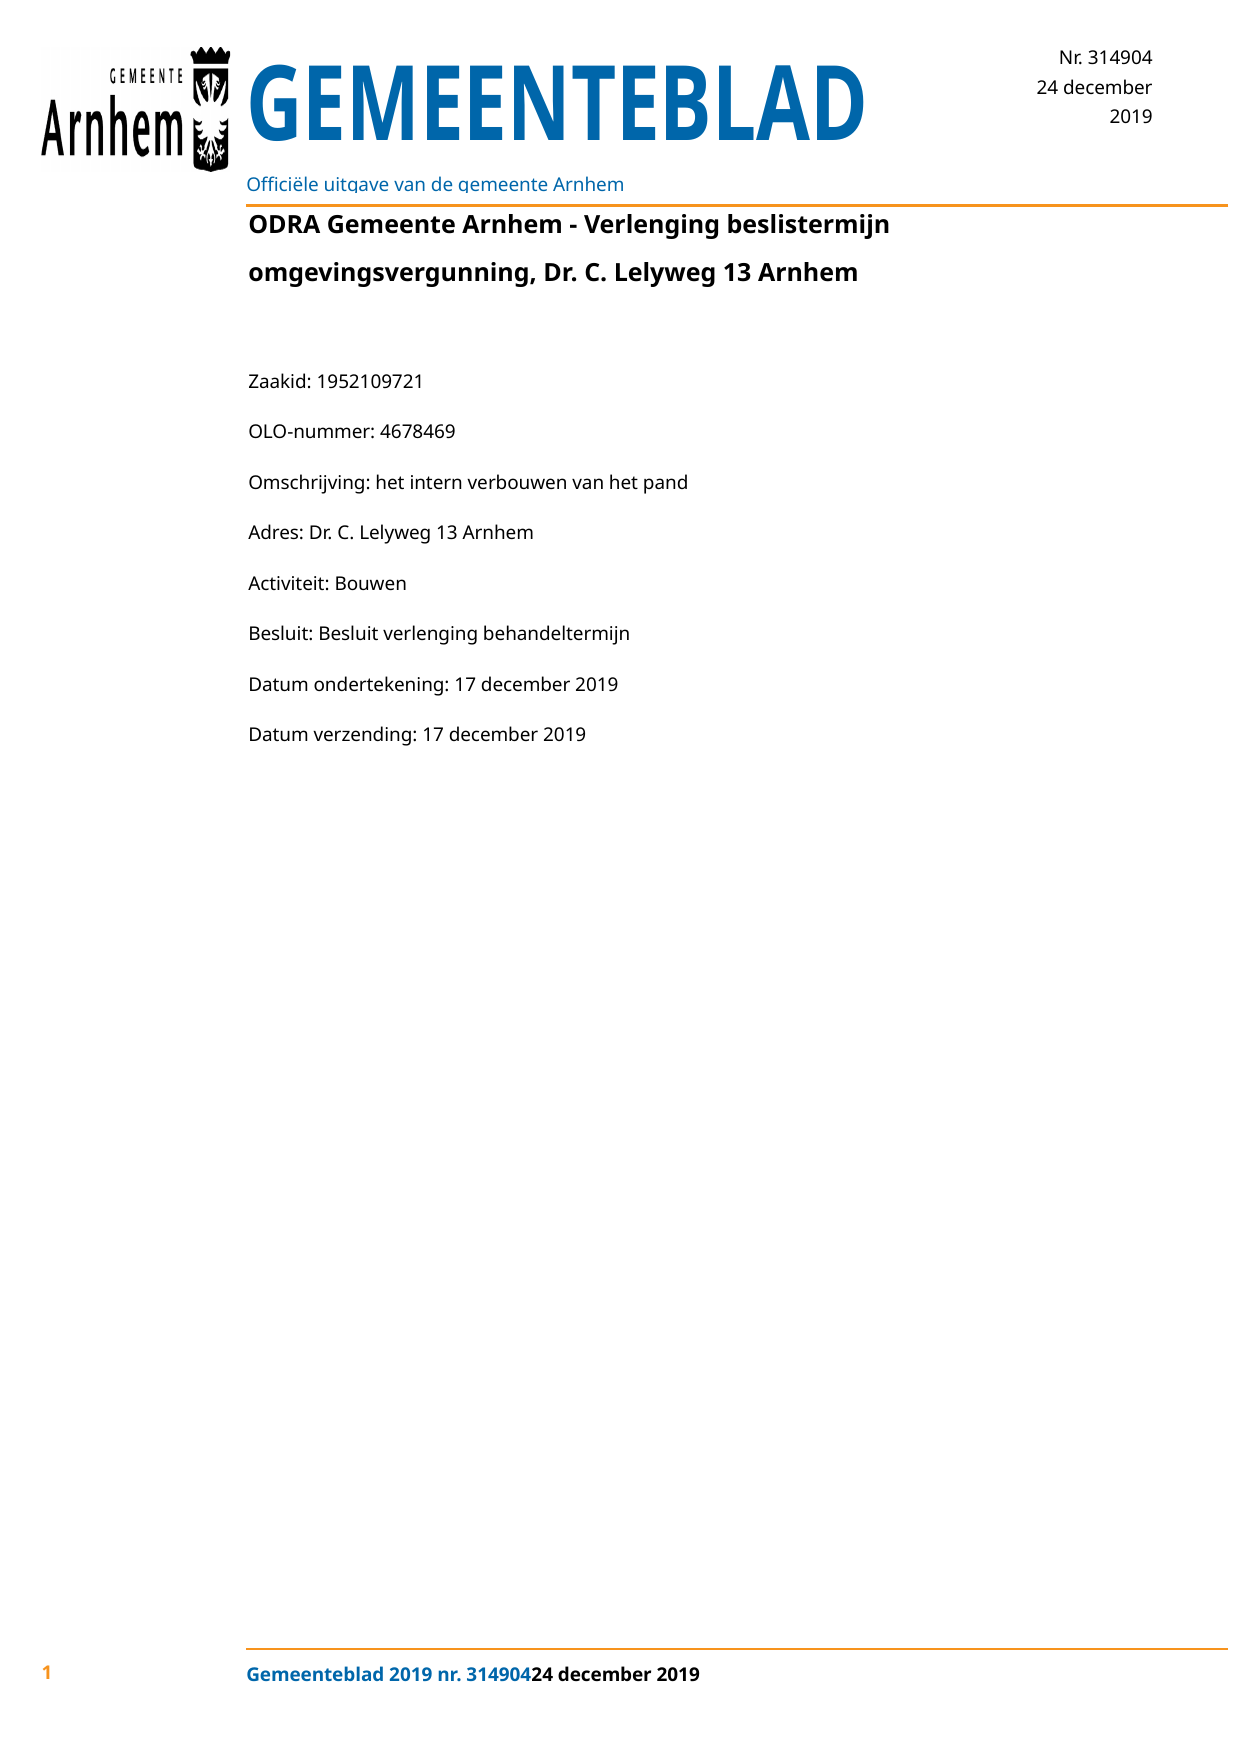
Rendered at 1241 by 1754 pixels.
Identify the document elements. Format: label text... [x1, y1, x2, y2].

text OLO-nummer: 4678469 [248, 419, 1152, 444]
text Omschrijving: het intern verbouwen van het pand [248, 469, 1152, 495]
text Activiteit: Bouwen [248, 570, 1152, 596]
text Adres: Dr. C. Lelyweg 13 Arnhem [248, 519, 1152, 545]
text Besluit: Besluit verlenging behandeltermijn [248, 620, 1152, 646]
text ODRA Gemeente Arnhem - Verlenging beslistermijn omgevingsvergunning, Dr. C. Lelyweg 13 Arnhem [248, 207, 1152, 288]
text Datum verzending: 17 december 2019 [248, 721, 1152, 747]
text Datum ondertekening: 17 december 2019 [248, 671, 1152, 697]
text Zaakid: 1952109721 [248, 368, 1152, 394]
picture [41, 47, 231, 172]
